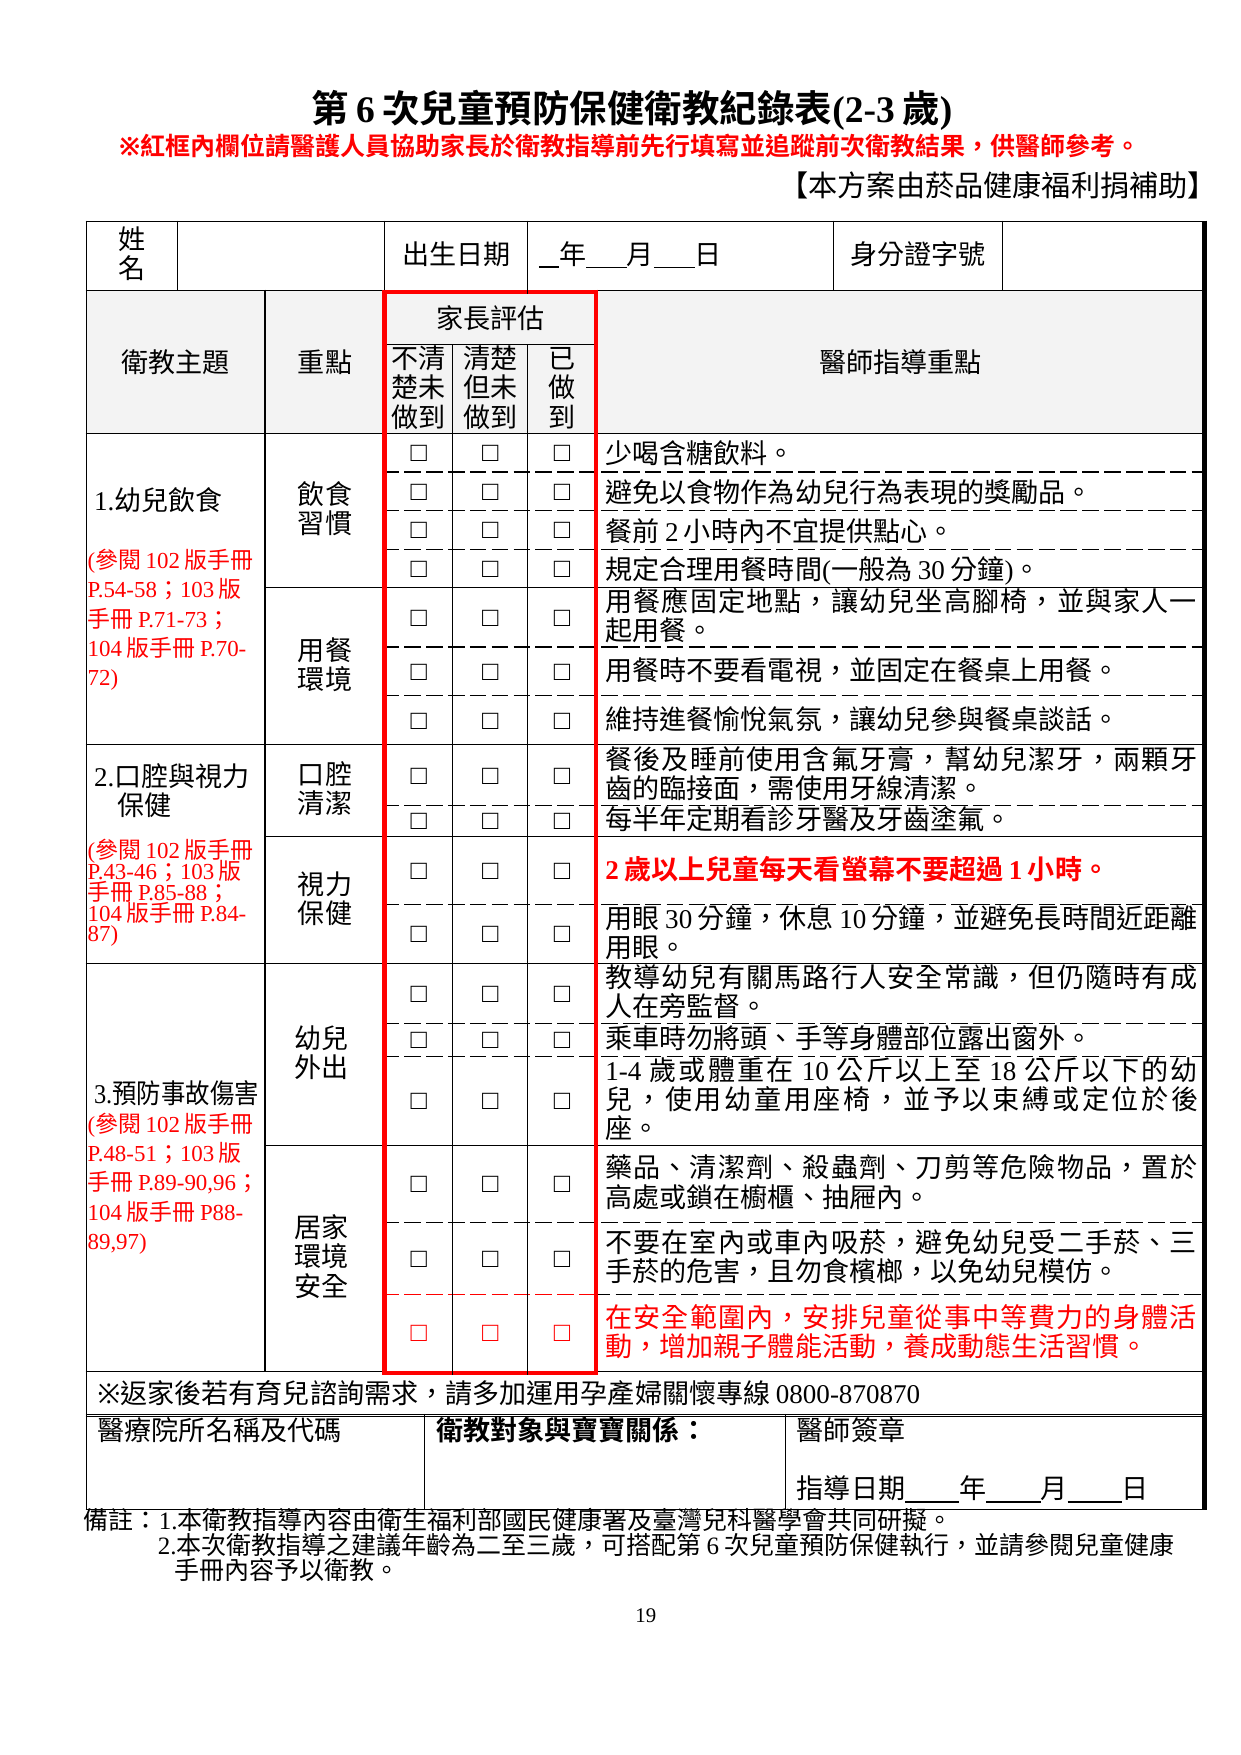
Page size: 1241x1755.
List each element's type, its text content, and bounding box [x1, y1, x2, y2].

table_cell 醫療院所名稱及代碼 [87, 1417, 424, 1508]
table_cell 維持進餐愉悅氣氛，讓幼兒參與餐桌談話。 [598, 695, 1202, 744]
table_cell □ [387, 695, 452, 744]
table_cell □ [453, 1056, 527, 1145]
table_header 出生日期 [385, 222, 527, 289]
table_cell □ [453, 471, 527, 510]
text 【本方案由菸品健康福利捐補助】 [164, 162, 1216, 204]
table_cell 少喝含糖飲料。 [598, 434, 1202, 471]
table_cell □ [528, 434, 594, 471]
table_cell 家長評估 [387, 294, 594, 344]
table_cell 清楚但未做到 [453, 345, 527, 433]
text 備註：1.本衛教指導內容由衛生福利部國民健康署及臺灣兒科醫學會共同研擬。 [83, 1509, 1187, 1534]
table_cell 用眼30分鐘，休息10分鐘，並避免長時間近距離用眼。 [598, 904, 1202, 963]
table_cell □ [387, 745, 452, 805]
table_cell □ [387, 646, 452, 695]
table_cell 餐前2小時內不宜提供點心。 [598, 510, 1202, 548]
table_cell □ [453, 964, 527, 1023]
text 2.本次衛教指導之建議年齡為二至三歲，可搭配第6次兒童預防保健執行，並請參閱兒童健康手冊內容予以衛教。 [158, 1534, 1187, 1584]
table_cell □ [453, 745, 527, 805]
table_cell □ [387, 1023, 452, 1056]
list ※紅框內欄位請醫護人員協助家長於衛教指導前先行填寫並追蹤前次衛教結果，供醫師參考。 [94, 129, 1165, 162]
table_cell 避免以食物作為幼兒行為表現的獎勵品。 [598, 471, 1202, 510]
table_cell □ [387, 510, 452, 548]
table_cell 居家 環境 安全 [266, 1146, 382, 1371]
table_cell □ [453, 1146, 527, 1222]
table_cell □ [528, 646, 594, 695]
table_cell □ [387, 904, 452, 963]
table_cell 藥品、清潔劑、殺蟲劑、刀剪等危險物品，置於高處或鎖在櫥櫃、抽屜內。 [598, 1146, 1202, 1222]
table_cell 1.幼兒飲食 (參閱102版手冊P.54-58；103版手冊P.71-73；104版手冊P.70-72) [87, 434, 264, 744]
table_header [1003, 222, 1202, 289]
table_cell 每半年定期看診牙醫及牙齒塗氟。 [598, 805, 1202, 836]
table_cell □ [453, 549, 527, 587]
table_cell □ [528, 837, 594, 904]
table_cell □ [528, 964, 594, 1023]
text 第6次兒童預防保健衛教紀錄表(2-3歲) [839, 96, 945, 129]
table_cell 用餐時不要看電視，並固定在餐桌上用餐。 [598, 646, 1202, 695]
table_cell 口腔 清潔 [266, 745, 382, 836]
table_header 姓 名 [87, 222, 177, 289]
table_cell 教導幼兒有關馬路行人安全常識，但仍隨時有成人在旁監督。 [598, 964, 1202, 1023]
text 第6次兒童預防保健衛教紀錄表(2-3歲) [164, 96, 842, 129]
table_cell □ [528, 695, 594, 744]
table_cell □ [387, 434, 452, 471]
table_cell □ [387, 549, 452, 587]
table_cell □ [387, 1294, 452, 1371]
table_cell 用餐 環境 [266, 588, 382, 744]
table_cell 幼兒 外出 [266, 964, 382, 1145]
table_cell □ [453, 588, 527, 646]
table_cell □ [528, 1023, 594, 1056]
table_cell □ [528, 745, 594, 805]
table_cell 2.口腔與視力 保健 (參閱102版手冊P.43-46；103版手冊P.85-88；104版手冊P.84-87) [87, 745, 264, 963]
table_cell 衛教對象與寶寶關係： [425, 1417, 785, 1508]
table_cell 餐後及睡前使用含氟牙膏，幫幼兒潔牙，兩顆牙齒的臨接面，需使用牙線清潔。 [598, 745, 1202, 805]
table_cell 用餐應固定地點，讓幼兒坐高腳椅，並與家人一起用餐。 [598, 588, 1202, 646]
table_cell □ [528, 904, 594, 963]
table_cell □ [387, 471, 452, 510]
table_header 年 月 日 [528, 222, 833, 289]
text 第6次兒童預防保健衛教紀錄表(2-3歲) [941, 96, 1099, 129]
table_cell □ [387, 1146, 452, 1222]
table_cell □ [387, 837, 452, 904]
table_cell □ [528, 1222, 594, 1294]
table_cell 在安全範圍內，安排兒童從事中等費力的身體活動，增加親子體能活動，養成動態生活習慣。 [598, 1294, 1202, 1371]
table_cell □ [528, 510, 594, 548]
table_cell □ [453, 1222, 527, 1294]
table_cell 已 做 到 [528, 345, 594, 433]
table_cell 乘車時勿將頭、手等身體部位露出窗外。 [598, 1023, 1202, 1056]
table_cell □ [528, 1056, 594, 1145]
table_cell □ [453, 646, 527, 695]
table_cell □ [528, 1294, 594, 1371]
table_cell 重點 [266, 291, 382, 433]
table_cell 2歲以上兒童每天看螢幕不要超過1小時。 [598, 837, 1202, 904]
table_cell □ [453, 434, 527, 471]
table_header 身分證字號 [834, 222, 1002, 289]
table_cell □ [528, 588, 594, 646]
table_cell □ [387, 1056, 452, 1145]
table_cell □ [387, 805, 452, 836]
table_cell 3.預防事故傷害 (參閱102版手冊P.48-51；103版手冊P.89-90,96；104版手冊P88-89,97) [87, 964, 264, 1371]
table_cell 視力 保健 [266, 837, 382, 963]
table_cell □ [528, 471, 594, 510]
table_cell □ [453, 695, 527, 744]
table_cell 1-4歲或體重在10公斤以上至18公斤以下的幼兒，使用幼童用座椅，並予以束縛或定位於後座。 [598, 1056, 1202, 1145]
table_cell 醫師指導重點 [598, 291, 1202, 433]
table_cell □ [387, 964, 452, 1023]
table_cell 規定合理用餐時間(一般為30分鐘)。 [598, 549, 1202, 587]
table_cell 衛教主題 [87, 291, 264, 433]
table_cell □ [453, 837, 527, 904]
table_cell □ [528, 549, 594, 587]
table_cell □ [453, 805, 527, 836]
table_cell □ [387, 588, 452, 646]
table_cell 不清楚未做到 [387, 345, 452, 433]
table_cell 醫師簽章 指導日期 年 月 日 [786, 1417, 1202, 1508]
table_header [178, 222, 384, 289]
table_cell □ [453, 1023, 527, 1056]
table_cell □ [528, 1146, 594, 1222]
table_cell 飲食 習慣 [266, 434, 382, 587]
table_cell □ [453, 1294, 527, 1371]
table_cell □ [453, 904, 527, 963]
table_cell □ [387, 1222, 452, 1294]
table_cell □ [453, 510, 527, 548]
table_cell ※返家後若有育兒諮詢需求，請多加運用孕產婦關懷專線0800-870870 [87, 1372, 1202, 1414]
table_cell □ [528, 805, 594, 836]
table_cell 不要在室內或車內吸菸，避免幼兒受二手菸、三手菸的危害，且勿食檳榔，以免幼兒模仿。 [598, 1222, 1202, 1294]
